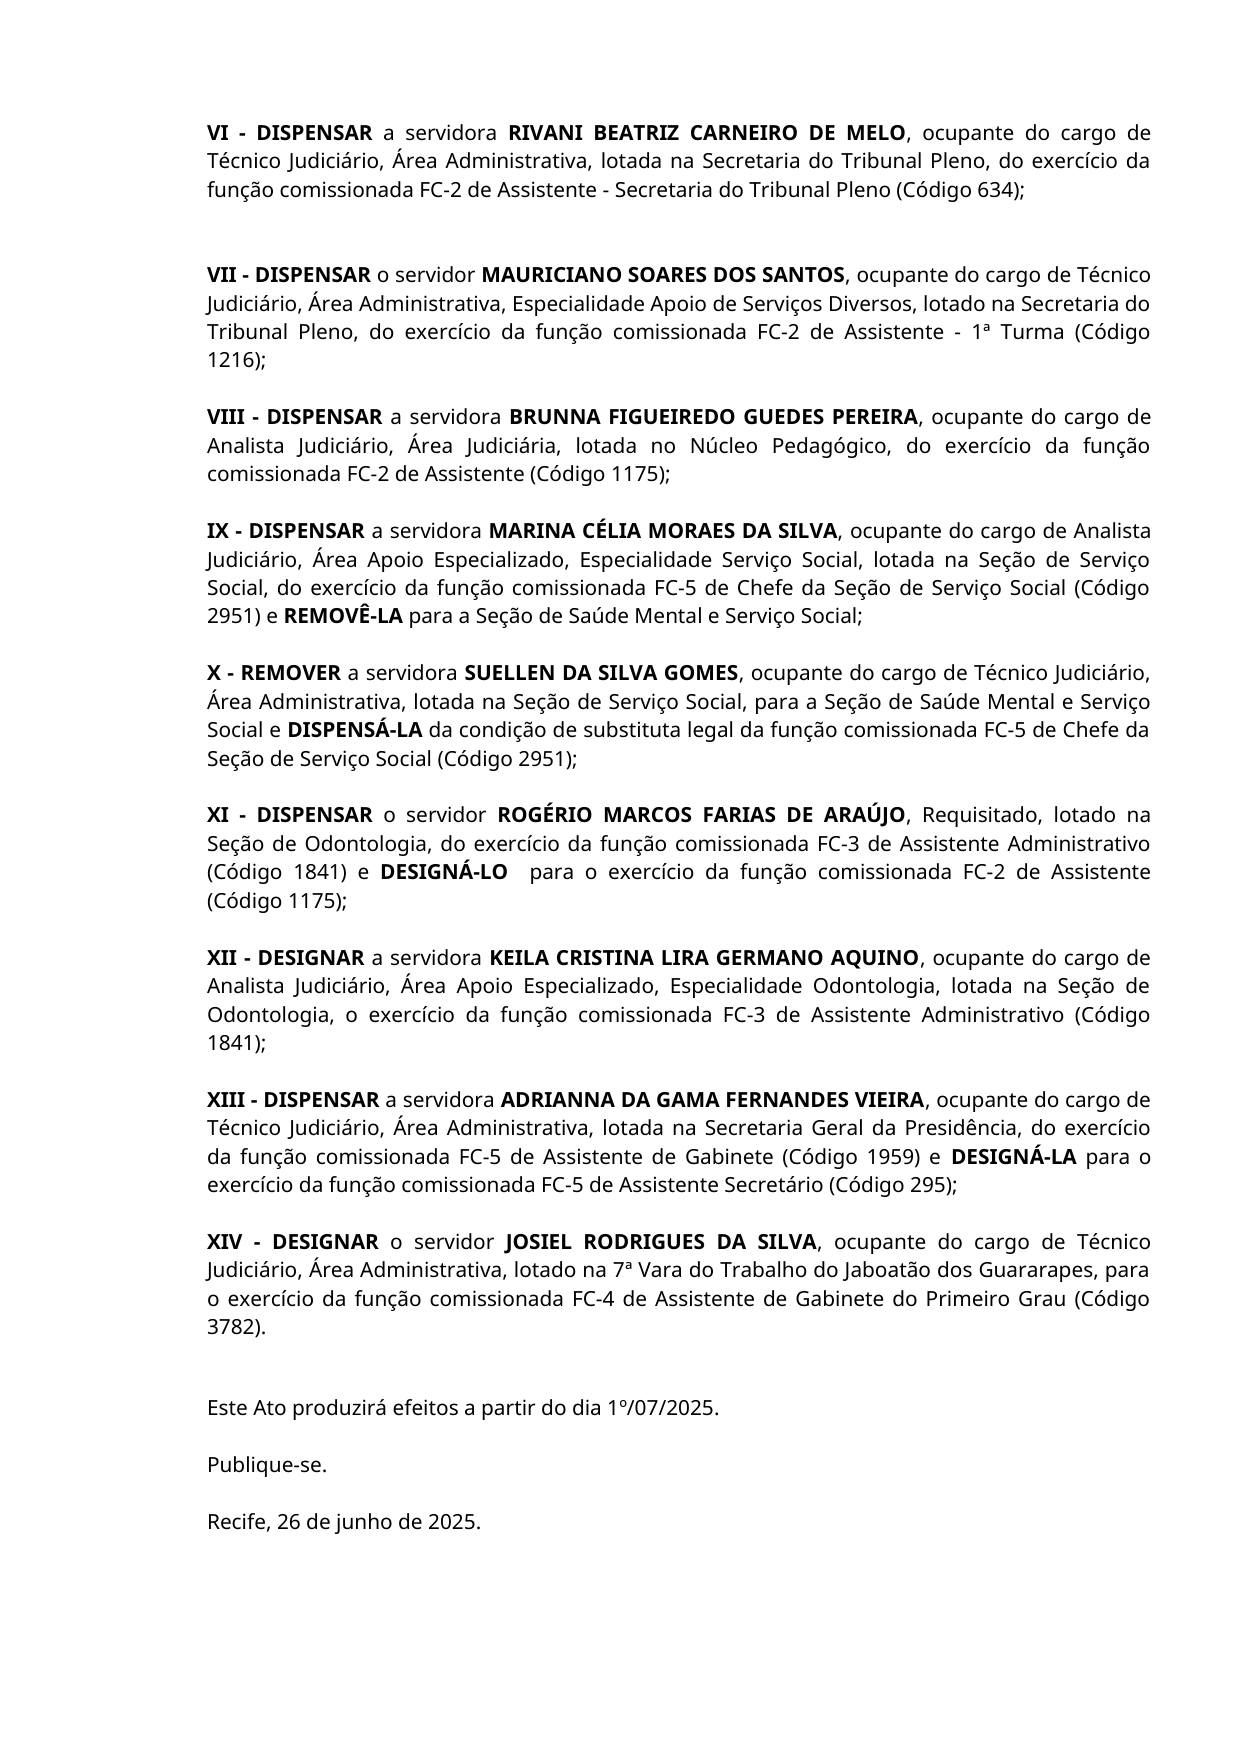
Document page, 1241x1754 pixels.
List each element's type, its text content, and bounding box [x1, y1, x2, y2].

text Recife, 26 de junho de 2025. [207, 1507, 1137, 1536]
text VI - DISPENSAR a servidora RIVANI BEATRIZ CARNEIRO DE MELO, ocupante do cargo de Técnico Judiciário, Área Administrativa, lotada na Secretaria do Tribunal Pleno, do exercício da função comissionada FC-2 de Assistente - Secretaria do Tribunal Pleno (Código 634); [207, 118, 1152, 203]
text XIV - DESIGNAR o servidor JOSIEL RODRIGUES DA SILVA, ocupante do cargo de Técnico Judiciário, Área Administrativa, lotado na 7ª Vara do Trabalho do Jaboatão dos Guararapes, para o exercício da função comissionada FC-4 de Assistente de Gabinete do Primeiro Grau (Código 3782). [207, 1227, 1152, 1341]
text VII - DISPENSAR o servidor MAURICIANO SOARES DOS SANTOS, ocupante do cargo de Técnico Judiciário, Área Administrativa, Especialidade Apoio de Serviços Diversos, lotado na Secretaria do Tribunal Pleno, do exercício da função comissionada FC-2 de Assistente - 1ª Turma (Código 1216); [207, 260, 1152, 374]
text XI - DISPENSAR o servidor ROGÉRIO MARCOS FARIAS DE ARAÚJO, Requisitado, lotado na Seção de Odontologia, do exercício da função comissionada FC-3 de Assistente Administrativo (Código 1841) e DESIGNÁ-LO para o exercício da função comissionada FC-2 de Assistente (Código 1175); [207, 801, 1152, 914]
text XII - DESIGNAR a servidora KEILA CRISTINA LIRA GERMANO AQUINO, ocupante do cargo de Analista Judiciário, Área Apoio Especializado, Especialidade Odontologia, lotada na Seção de Odontologia, o exercício da função comissionada FC-3 de Assistente Administrativo (Código 1841); [207, 943, 1152, 1057]
text XIII - DISPENSAR a servidora ADRIANNA DA GAMA FERNANDES VIEIRA, ocupante do cargo de Técnico Judiciário, Área Administrativa, lotada na Secretaria Geral da Presidência, do exercício da função comissionada FC-5 de Assistente de Gabinete (Código 1959) e DESIGNÁ-LA para o exercício da função comissionada FC-5 de Assistente Secretário (Código 295); [207, 1085, 1152, 1199]
text IX - DISPENSAR a servidora MARINA CÉLIA MORAES DA SILVA, ocupante do cargo de Analista Judiciário, Área Apoio Especializado, Especialidade Serviço Social, lotada na Seção de Serviço Social, do exercício da função comissionada FC-5 de Chefe da Seção de Serviço Social (Código 2951) e REMOVÊ-LA para a Seção de Saúde Mental e Serviço Social; [207, 516, 1152, 630]
text Publique-se. [207, 1450, 1152, 1479]
text X - REMOVER a servidora SUELLEN DA SILVA GOMES, ocupante do cargo de Técnico Judiciário, Área Administrativa, lotada na Seção de Serviço Social, para a Seção de Saúde Mental e Serviço Social e DISPENSÁ-LA da condição de substituta legal da função comissionada FC-5 de Chefe da Seção de Serviço Social (Código 2951); [207, 658, 1152, 772]
text VIII - DISPENSAR a servidora BRUNNA FIGUEIREDO GUEDES PEREIRA, ocupante do cargo de Analista Judiciário, Área Judiciária, lotada no Núcleo Pedagógico, do exercício da função comissionada FC-2 de Assistente (Código 1175); [207, 402, 1152, 488]
text Este Ato produzirá efeitos a partir do dia 1º/07/2025. [207, 1393, 1152, 1422]
